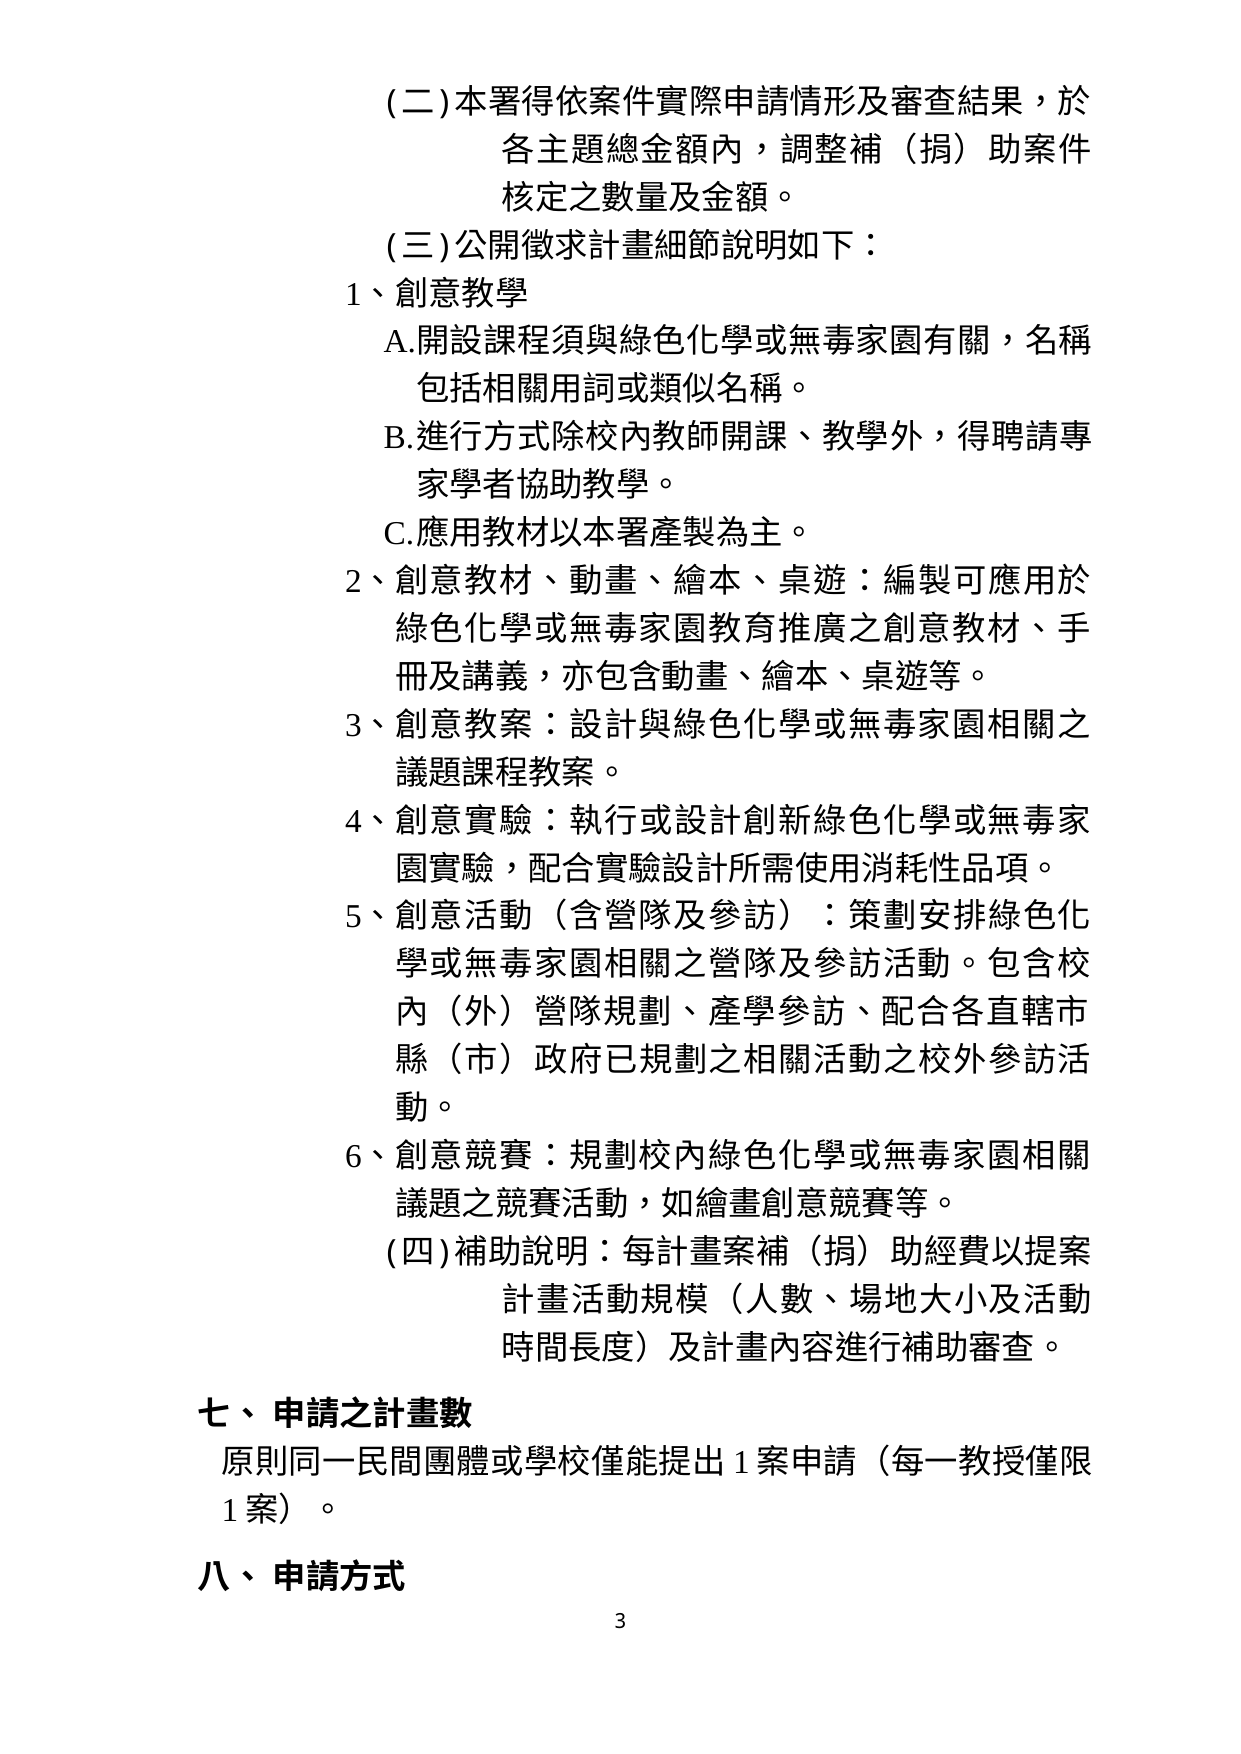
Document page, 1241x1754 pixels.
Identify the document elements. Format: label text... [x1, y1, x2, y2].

list 創意教學 [345, 267, 1092, 314]
list 開設課程須與綠色化學或無毒家園有關，名稱包括相關用詞或類似名稱。 [383, 314, 1092, 410]
list 創意競賽：規劃校內綠色化學或無毒家園相關議題之競賽活動，如繪畫創意競賽等。 [345, 1129, 1092, 1225]
list 補助說明：每計畫案補（捐）助經費以提案計畫活動規模（人數、場地大小及活動時間長度）及計畫內容進行補助審查。 [381, 1225, 1092, 1369]
list 創意實驗：執行或設計創新綠色化學或無毒家園實驗，配合實驗設計所需使用消耗性品項。 [345, 794, 1092, 889]
list 本署得依案件實際申請情形及審查結果，於各主題總金額內，調整補（捐）助案件核定之數量及金額。 [381, 75, 1092, 219]
list 創意教案：設計與綠色化學或無毒家園相關之議題課程教案。 [345, 698, 1092, 794]
list 創意活動（含營隊及參訪）：策劃安排綠色化學或無毒家園相關之營隊及參訪活動。包含校內（外）營隊規劃、產學參訪、配合各直轄市、縣（市）政府已規劃之相關活動之校外參訪活動。 [345, 889, 1092, 1129]
list 原則同一民間團體或學校僅能提出1案申請（每一教授僅限1案）。 [221, 1435, 1092, 1531]
list 申請之計畫數 [198, 1387, 1092, 1435]
list 申請方式 [198, 1550, 1092, 1598]
list 創意教材、動畫、繪本、桌遊：編製可應用於綠色化學或無毒家園教育推廣之創意教材、手冊及講義，亦包含動畫、繪本、桌遊等。 [345, 554, 1092, 698]
list 公開徵求計畫細節說明如下： [381, 219, 1092, 267]
list 進行方式除校內教師開課、教學外，得聘請專家學者協助教學。 [383, 410, 1092, 506]
list 應用教材以本署產製為主。 [383, 506, 1092, 554]
